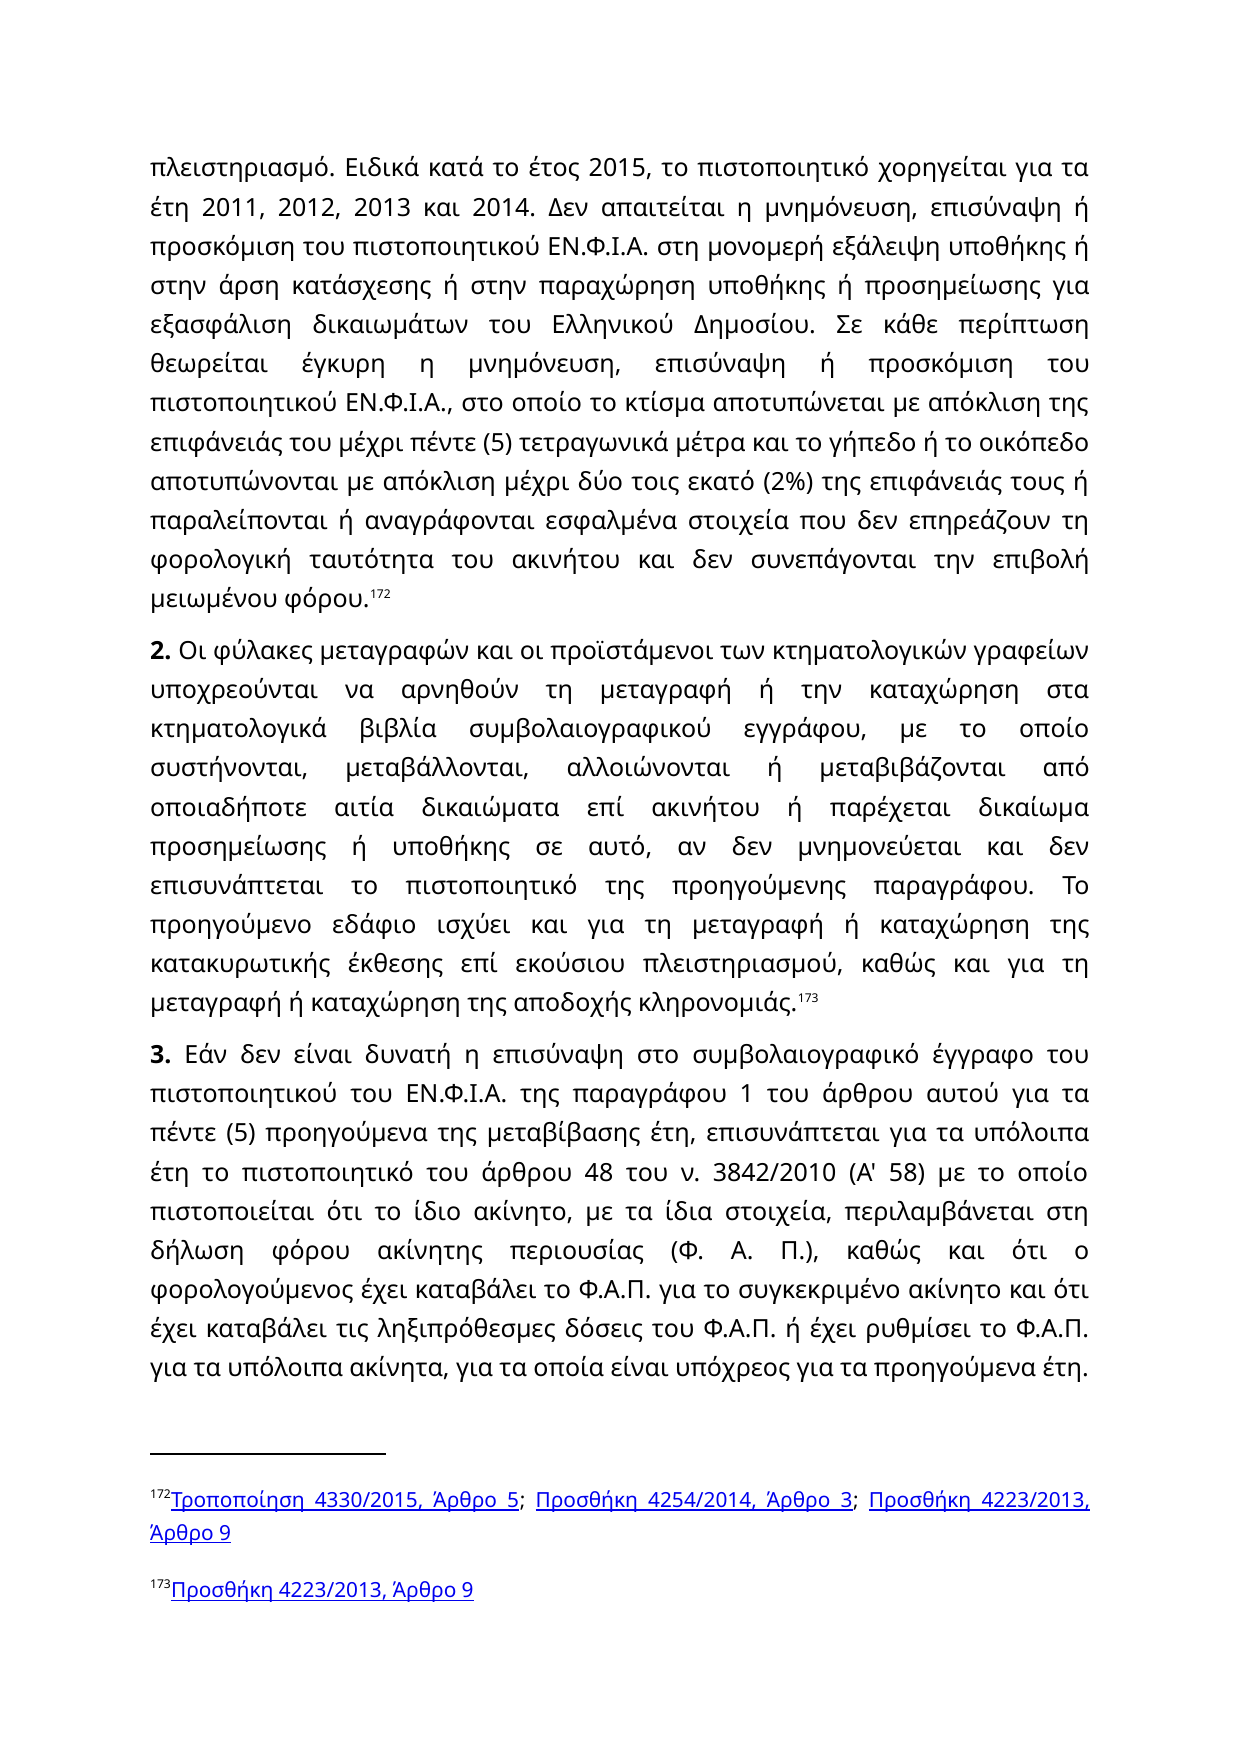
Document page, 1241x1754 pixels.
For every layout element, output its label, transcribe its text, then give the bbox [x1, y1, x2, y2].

text πλειστηριασμό. Ειδικά κατά το έτος 2015, το πιστοποιητικό χορηγείται για τα έτη 2011, 2012, 2013 και 2014. Δεν απαιτείται η μνημόνευση, επισύναψη ή προσκόμιση του πιστοποιητικού ΕΝ.Φ.Ι.Α. στη μονομερή εξάλειψη υποθήκης ή στην άρση κατάσχεσης ή στην παραχώρηση υποθήκης ή προσημείωσης για εξασφάλιση δικαιωμάτων του Ελληνικού Δημοσίου. Σε κάθε περίπτωση θεωρείται έγκυρη η μνημόνευση, επισύναψη ή προσκόμιση του πιστοποιητικού ΕΝ.Φ.Ι.Α., στο οποίο το κτίσμα αποτυπώνεται με απόκλιση της επιφάνειάς του μέχρι πέντε (5) τετραγωνικά μέτρα και το γήπεδο ή το οικόπεδο αποτυπώνονται με απόκλιση μέχρι δύο τοις εκατό (2%) της επιφάνειάς τους ή παραλείπονται ή αναγράφονται εσφαλμένα στοιχεία που δεν επηρεάζουν τη φορολογική ταυτότητα του ακινήτου και δεν συνεπάγονται την επιβολή μειωμένου φόρου. [150, 150, 1090, 615]
text 3. Εάν δεν είναι δυνατή η επισύναψη στο συμβολαιογραφικό έγγραφο του πιστοποιητικού του ΕΝ.Φ.Ι.Α. της παραγράφου 1 του άρθρου αυτού για τα πέντε (5) προηγούμενα της μεταβίβασης έτη, επισυνάπτεται για τα υπόλοιπα έτη το πιστοποιητικό του άρθρου 48 του ν. 3842/2010 (Α' 58) με το οποίο πιστοποιείται ότι το ίδιο ακίνητο, με τα ίδια στοιχεία, περιλαμβάνεται στη δήλωση φόρου ακίνητης περιουσίας (Φ. Α. Π.), καθώς και ότι ο φορολογούμενος έχει καταβάλει το Φ.Α.Π. για το συγκεκριμένο ακίνητο και ότι έχει καταβάλει τις ληξιπρόθεσμες δόσεις του Φ.Α.Π. ή έχει ρυθμίσει το Φ.Α.Π. για τα υπόλοιπα ακίνητα, για τα οποία είναι υπόχρεος για τα προηγούμενα έτη. [150, 1037, 1090, 1384]
text Προσθήκη 4223/2013, Άρθρο 9 [150, 1576, 1090, 1604]
text Τροποποίηση 4330/2015, Άρθρο 5; Προσθήκη 4254/2014, Άρθρο 3; Προσθήκη 4223/2013, Άρθρο 9 [150, 1485, 1090, 1546]
text 2. Οι φύλακες μεταγραφών και οι προϊστάμενοι των κτηματολογικών γραφείων υποχρεούνται να αρνηθούν τη μεταγραφή ή την καταχώρηση στα κτηματολογικά βιβλία συμβολαιογραφικού εγγράφου, με το οποίο συστήνονται, μεταβάλλονται, αλλοιώνονται ή μεταβιβάζονται από οποιαδήποτε αιτία δικαιώματα επί ακινήτου ή παρέχεται δικαίωμα προσημείωσης ή υποθήκης σε αυτό, αν δεν μνημονεύεται και δεν επισυνάπτεται το πιστοποιητικό της προηγούμενης παραγράφου. Το προηγούμενο εδάφιο ισχύει και για τη μεταγραφή ή καταχώρηση της κατακυρωτικής έκθεσης επί εκούσιου πλειστηριασμού, καθώς και για τη μεταγραφή ή καταχώρηση της αποδοχής κληρονομιάς. [150, 632, 1090, 1019]
